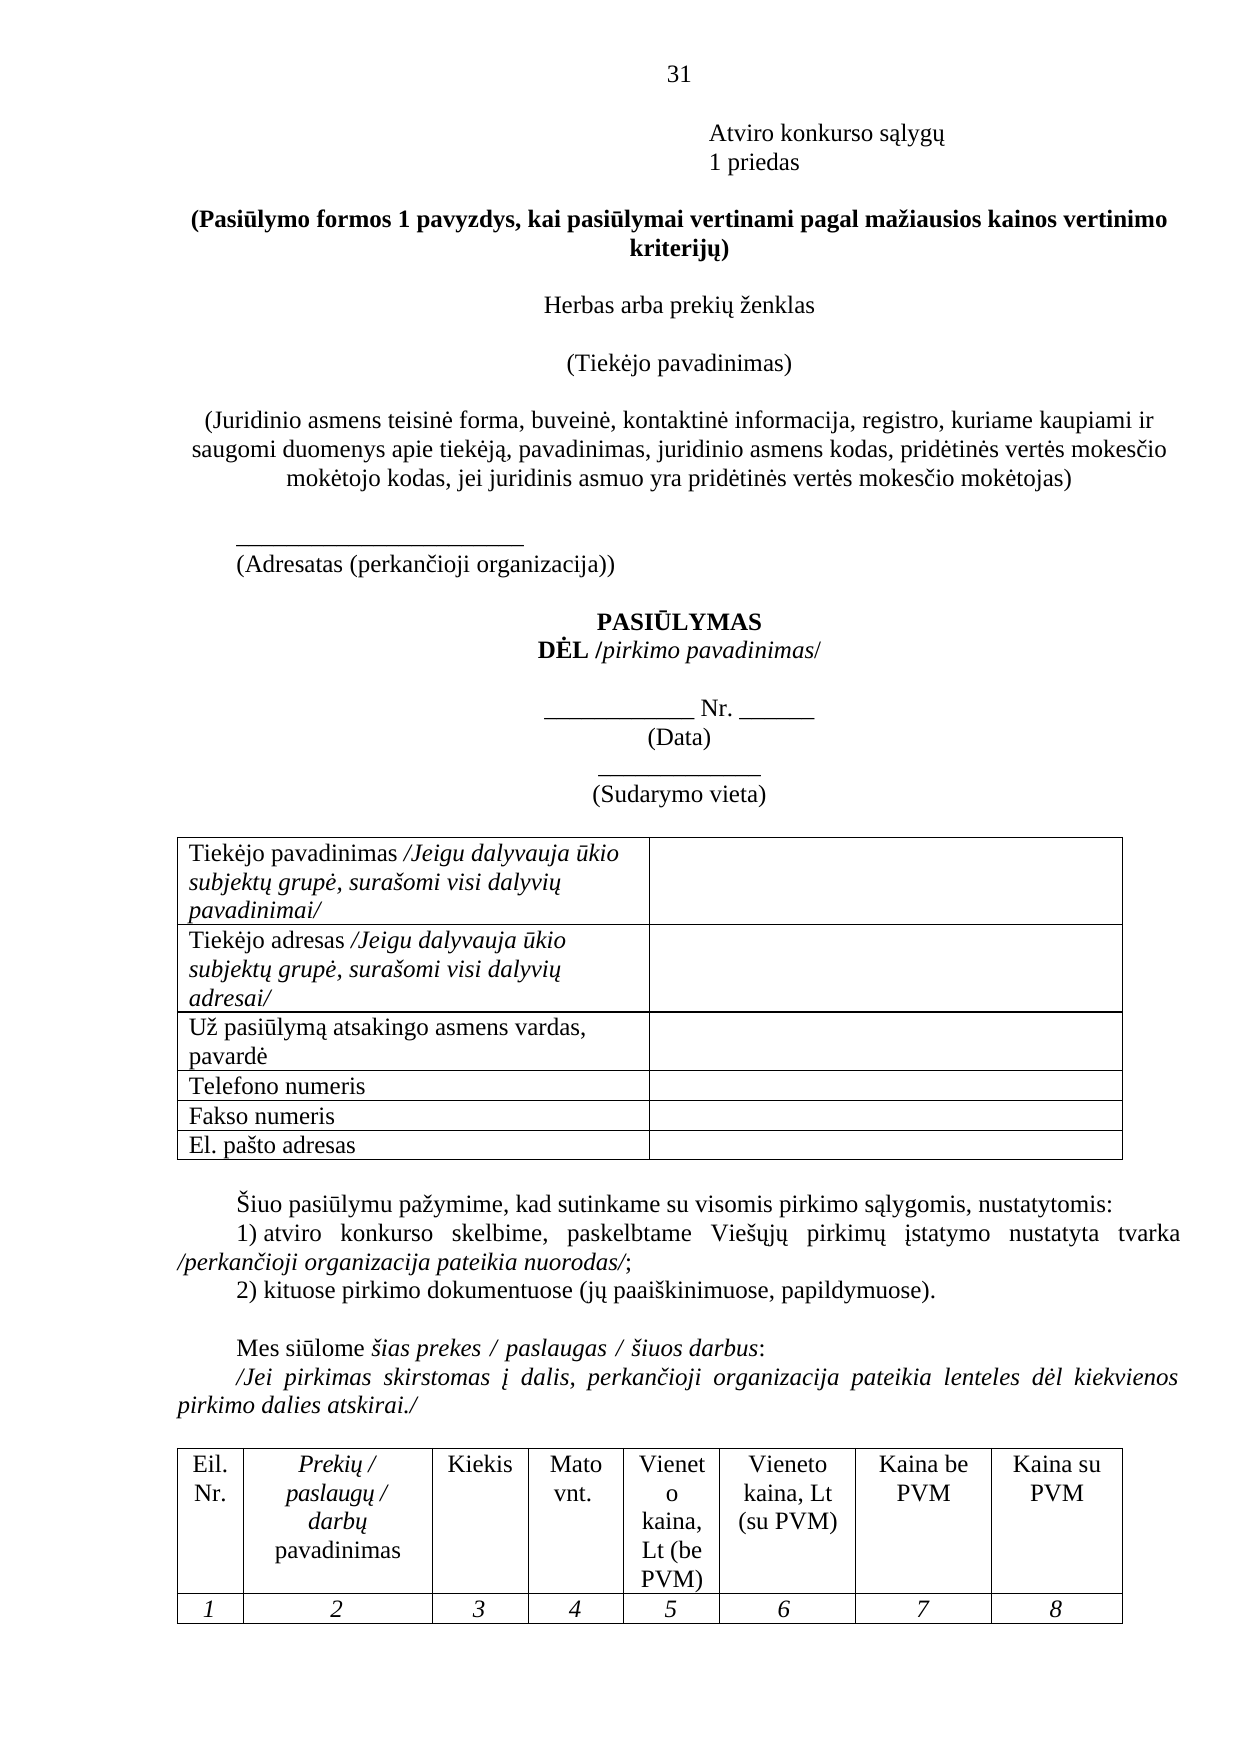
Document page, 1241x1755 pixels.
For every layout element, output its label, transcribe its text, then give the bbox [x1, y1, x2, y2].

table_cell [650, 925, 1122, 1011]
text Šiuo pasiūlymu pažymime, kad sutinkame su visomis pirkimo sąlygomis, nustatytomis: [177, 1189, 1181, 1218]
table_cell 3 [433, 1594, 528, 1622]
table_cell Tiekėjo adresas /Jeigu dalyvauja ūkio subjektų grupė, surašomi visi dalyvių adresai/ [178, 925, 649, 1011]
table_cell 4 [529, 1594, 623, 1622]
table_cell Telefono numeris [178, 1071, 649, 1100]
table_cell [650, 1013, 1122, 1070]
table_header Tiekėjo pavadinimas /Jeigu dalyvauja ūkio subjektų grupė, surašomi visi dalyvių pavadinimai/ [178, 838, 649, 924]
text 2) kituose pirkimo dokumentuose (jų paaiškinimuose, papildymuose). [177, 1275, 1181, 1304]
table_cell Fakso numeris [178, 1101, 649, 1129]
text Atviro konkurso sąlygų [709, 118, 1181, 147]
table_header Kiekis [433, 1449, 528, 1593]
text (Data) [177, 722, 1181, 751]
table_header Prekių / paslaugų / darbų pavadinimas [244, 1449, 432, 1593]
text (Juridinio asmens teisinė forma, buveinė, kontaktinė informacija, registro, kuriame kaupiami ir saugomi duomenys apie tiekėją, pavadinimas, juridinio asmens kodas, pridėtinės vertės mokesčio mokėtojo kodas, jei juridinis asmuo yra pridėtinės vertės mokesčio mokėtojas) [177, 406, 1181, 492]
table_cell 2 [244, 1594, 432, 1622]
text _______________________ [177, 521, 1181, 549]
table_header [650, 838, 1122, 924]
table_cell 8 [992, 1594, 1122, 1622]
table_header Vieneto kaina, Lt (su PVM) [720, 1449, 855, 1593]
table_header Kaina su PVM [992, 1449, 1122, 1593]
table_cell [650, 1101, 1122, 1129]
text (Sudarymo vieta) [177, 779, 1181, 808]
text 1 priedas [177, 147, 1181, 176]
table_cell [650, 1071, 1122, 1100]
table_header Vieneto kaina, Lt (be PVM) [624, 1449, 719, 1593]
text Mes siūlome šias prekes / paslaugas / šiuos darbus: [177, 1333, 1181, 1362]
text (Adresatas (perkančioji organizacija)) [177, 549, 1181, 578]
table_cell 6 [720, 1594, 855, 1622]
text 1) atviro konkurso skelbime, paskelbtame Viešųjų pirkimų įstatymo nustatyta tvarka /perkančioji organizacija pateikia nuorodas/; [177, 1218, 1181, 1275]
text (Pasiūlymo formos 1 pavyzdys, kai pasiūlymai vertinami pagal mažiausios kainos vertinimo kriterijų) [177, 204, 1181, 262]
table_cell 7 [856, 1594, 991, 1622]
table_header Mato vnt. [529, 1449, 623, 1593]
text PASIŪLYMAS [177, 607, 1181, 636]
text /Jei pirkimas skirstomas į dalis, perkančioji organizacija pateikia lenteles dėl kiekvienos pirkimo dalies atskirai./ [177, 1362, 1181, 1419]
table_header Kaina be PVM [856, 1449, 991, 1593]
table_cell Už pasiūlymą atsakingo asmens vardas, pavardė [178, 1013, 649, 1070]
text _____________ [177, 751, 1181, 779]
text (Tiekėjo pavadinimas) [177, 348, 1181, 377]
text DĖL /pirkimo pavadinimas/ [177, 636, 1181, 664]
text Herbas arba prekių ženklas [177, 291, 1181, 319]
table_cell 5 [624, 1594, 719, 1622]
table_cell 1 [178, 1594, 243, 1622]
table_cell [650, 1131, 1122, 1159]
table_header Eil. Nr. [178, 1449, 243, 1593]
table_cell El. pašto adresas [178, 1131, 649, 1159]
text ____________ Nr. ______ [177, 693, 1181, 722]
